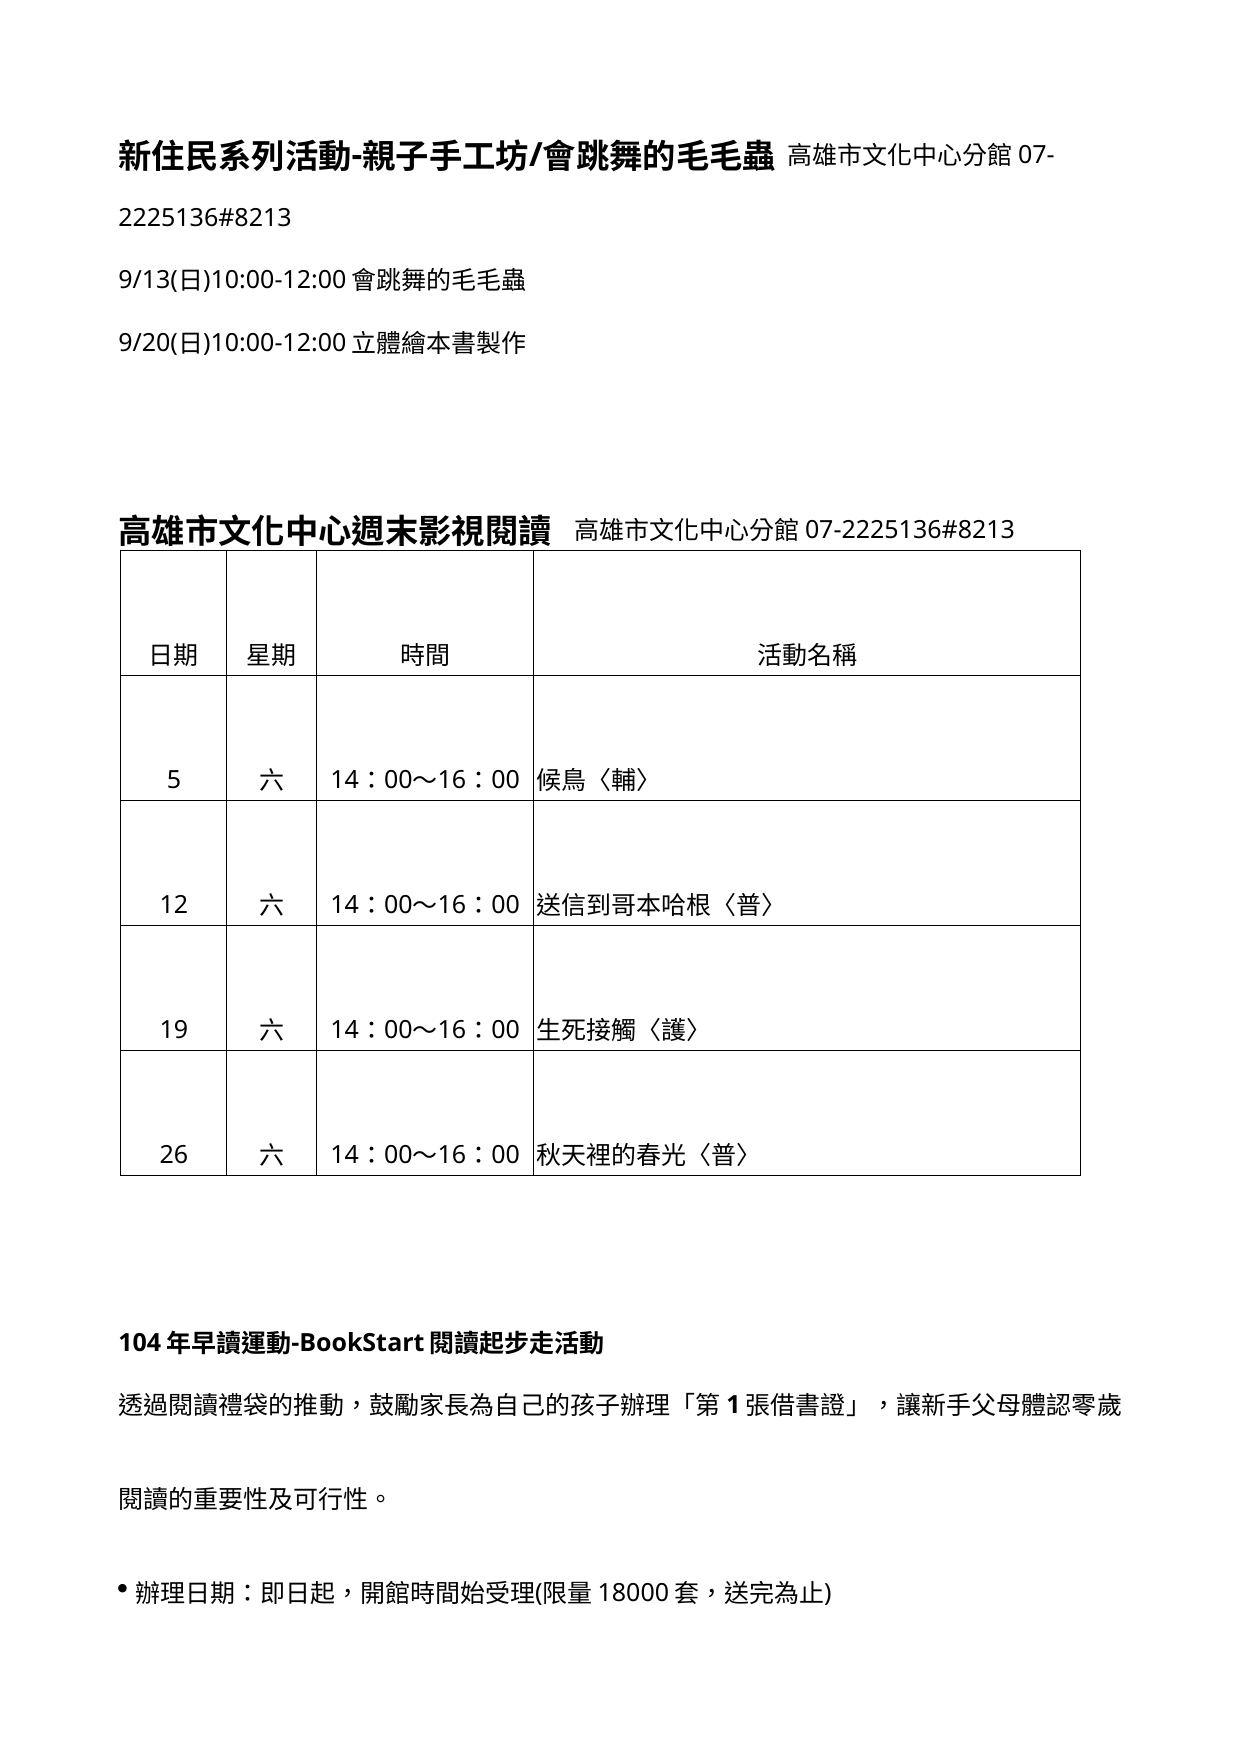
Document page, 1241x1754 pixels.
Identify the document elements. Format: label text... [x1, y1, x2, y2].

table_cell 秋天裡的春光〈普〉 [534, 1051, 1080, 1175]
table_cell 送信到哥本哈根〈普〉 [534, 801, 1080, 925]
text 104年早讀運動-BookStart閱讀起步走活動 [118, 1300, 1122, 1362]
table_cell 26 [121, 1051, 226, 1175]
text 9/20(日)10:00-12:00立體繪本書製作 [118, 300, 1122, 362]
text 9/13(日)10:00-12:00會跳舞的毛毛蟲 [118, 237, 1122, 300]
table_cell 六 [227, 676, 316, 800]
table_cell 5 [121, 676, 226, 800]
table_cell 14：00～16：00 [317, 676, 533, 800]
table_header 星期 [227, 551, 316, 675]
table_cell 六 [227, 801, 316, 925]
text 新住民系列活動-親子手工坊/會跳舞的毛毛蟲 高雄市文化中心分館 07-2225136#8213 [118, 112, 1122, 237]
table_cell 生死接觸〈護〉 [534, 926, 1080, 1050]
text  辦理日期：即日起，開館時間始受理(限量18000套，送完為止) [118, 1550, 1122, 1612]
table_cell 12 [121, 801, 226, 925]
table_cell 六 [227, 926, 316, 1050]
text 高雄市文化中心週末影視閱讀 高雄市文化中心分館 07-2225136#8213 [118, 487, 1122, 550]
table_cell 19 [121, 926, 226, 1050]
text 透過閱讀禮袋的推動，鼓勵家長為自己的孩子辦理「第1張借書證」，讓新手父母體認零歲閱讀的重要性及可行性。 [118, 1362, 1122, 1518]
table_cell 候鳥〈輔〉 [534, 676, 1080, 800]
table_cell 14：00～16：00 [317, 1051, 533, 1175]
table_cell 14：00～16：00 [317, 801, 533, 925]
table_header 時間 [317, 551, 533, 675]
table_cell 14：00～16：00 [317, 926, 533, 1050]
table_cell 六 [227, 1051, 316, 1175]
table_header 活動名稱 [534, 551, 1080, 675]
table_header 日期 [121, 551, 226, 675]
